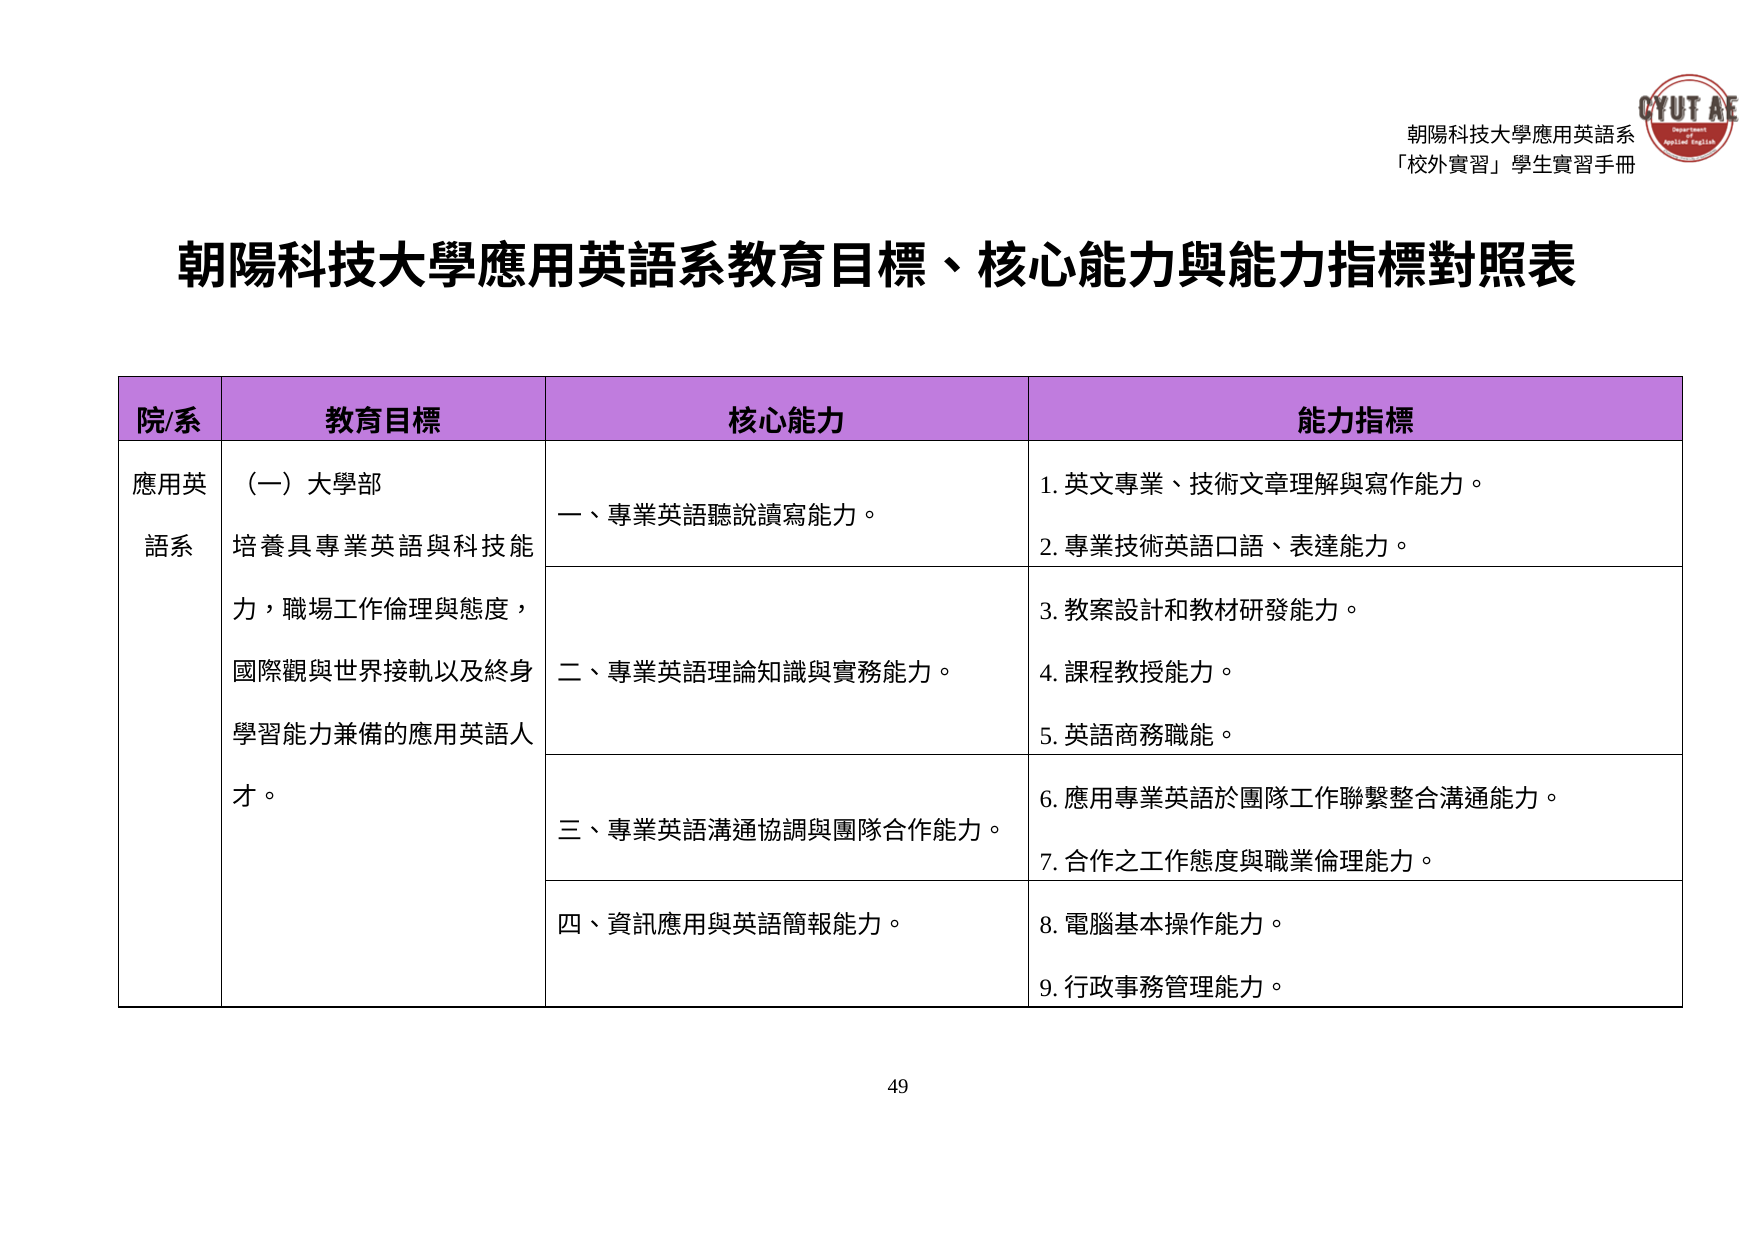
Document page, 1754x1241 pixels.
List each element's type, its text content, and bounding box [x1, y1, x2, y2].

table_cell 四、資訊應用與英語簡報能力。 [546, 881, 1028, 1006]
table_cell 一、專業英語聽說讀寫能力。 [546, 441, 1028, 566]
table_cell 二、專業英語理論知識與實務能力。 [546, 567, 1028, 754]
table_header 教育目標 [222, 377, 545, 440]
table_cell 應用英語系 [119, 441, 221, 1006]
text 朝陽科技大學應用英語系教育目標、核心能力與能力指標對照表 [118, 189, 1636, 314]
table_cell 6. 應用專業英語於團隊工作聯繫整合溝通能力。 7. 合作之工作態度與職業倫理能力。 [1029, 755, 1682, 880]
table_header 核心能力 [546, 377, 1028, 440]
table_cell 三、專業英語溝通協調與團隊合作能力。 [546, 755, 1028, 880]
table_header 院/系 [119, 377, 221, 440]
table_cell （一）大學部 培養具專業英語與科技能力，職場工作倫理與態度，國際觀與世界接軌以及終身學習能力兼備的應用英語人才。 [222, 441, 545, 1006]
table_header 能力指標 [1029, 377, 1682, 440]
table_cell 1. 英文專業、技術文章理解與寫作能力。 2. 專業技術英語口語、表達能力。 [1029, 441, 1682, 566]
table_cell 8. 電腦基本操作能力。 9. 行政事務管理能力。 [1029, 881, 1682, 1006]
table_cell 3. 教案設計和教材研發能力。 4. 課程教授能力。 5. 英語商務職能。 [1029, 567, 1682, 754]
